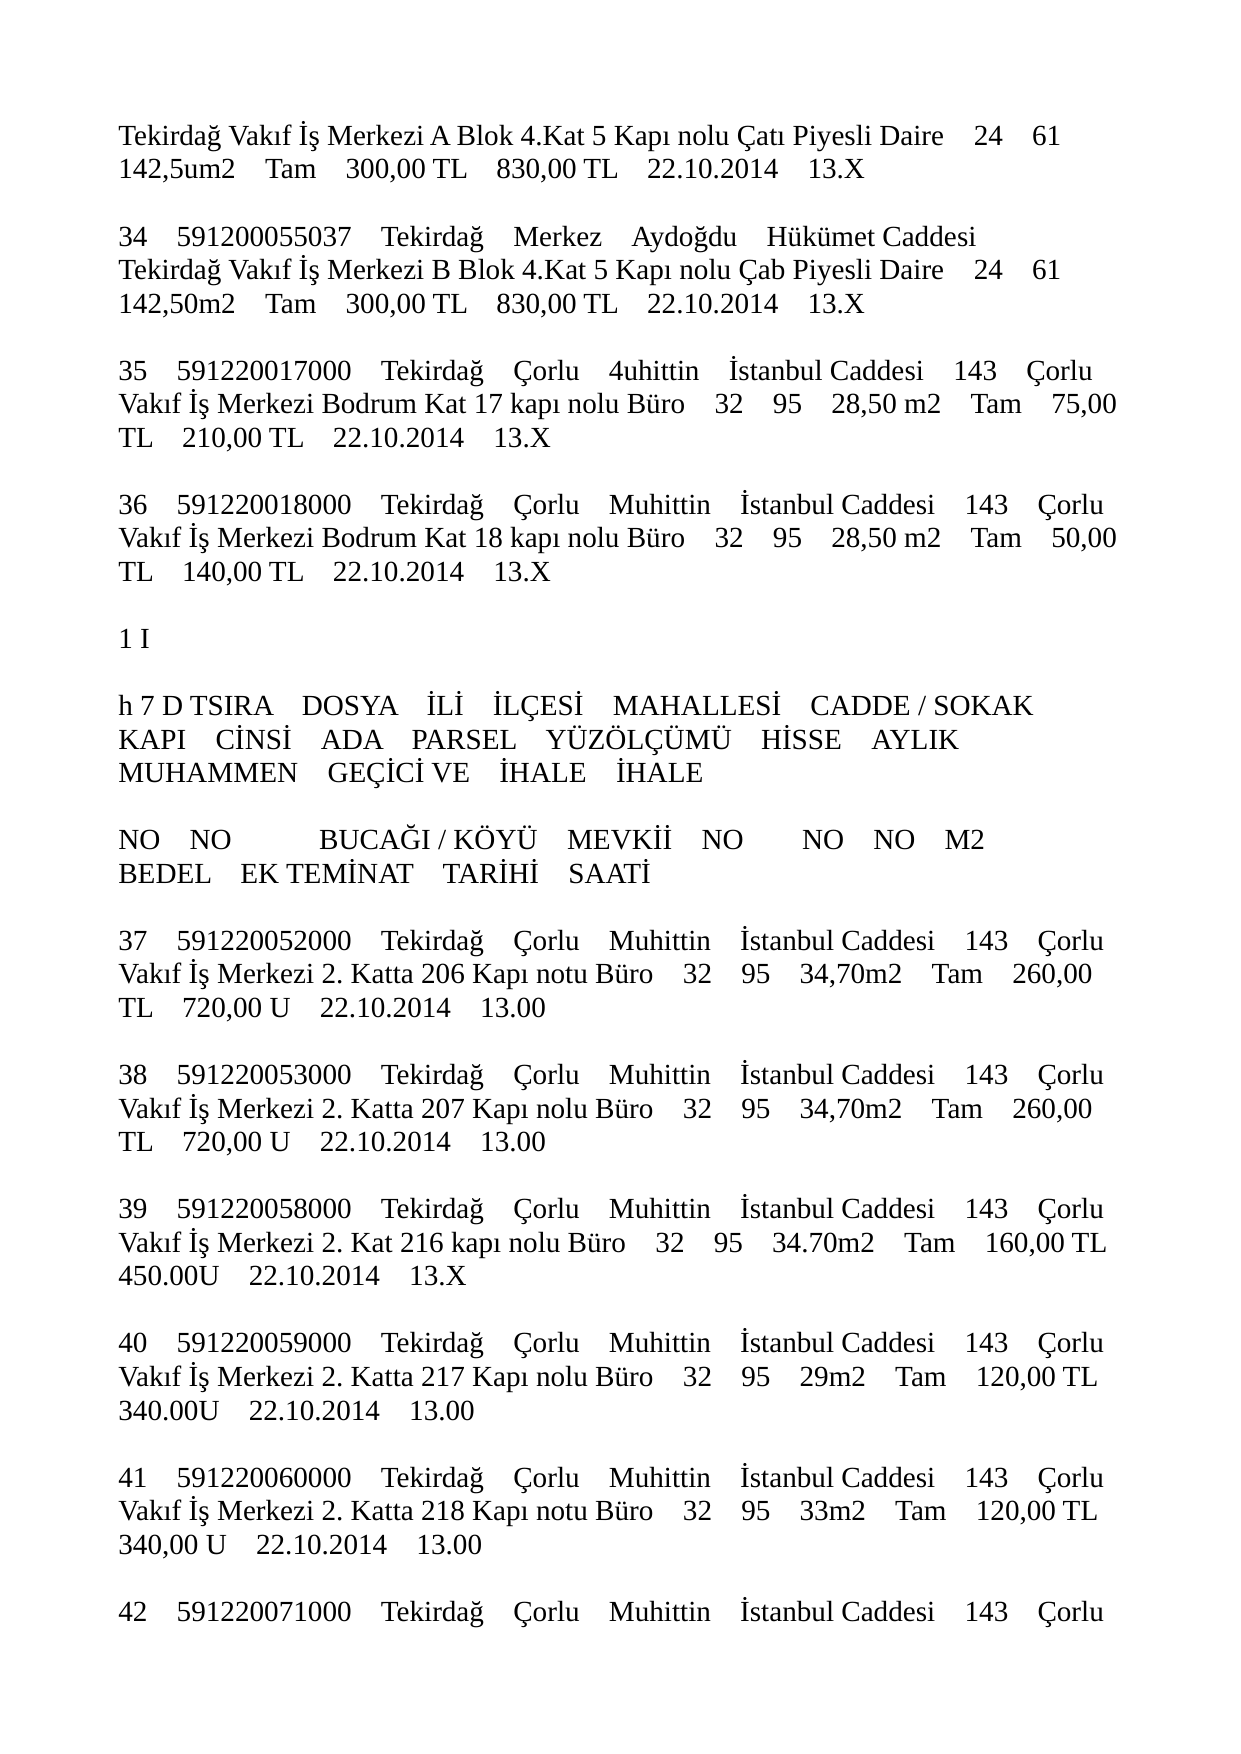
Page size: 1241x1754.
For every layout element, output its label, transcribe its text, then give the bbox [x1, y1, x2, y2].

text 36 591220018000 Tekirdağ Çorlu Muhittin İstanbul Caddesi 143 Çorlu Vakıf İş Merkezi Bodrum Kat 18 kapı nolu Büro 32 95 28,50 m2 Tam 50,00 TL 140,00 TL 22.10.2014 13.X [118, 487, 1122, 588]
text 40 591220059000 Tekirdağ Çorlu Muhittin İstanbul Caddesi 143 Çorlu Vakıf İş Merkezi 2. Katta 217 Kapı nolu Büro 32 95 29m2 Tam 120,00 TL 340.00U 22.10.2014 13.00 [118, 1326, 1122, 1426]
text h 7 D TSIRA DOSYA İLİ İLÇESİ MAHALLESİ CADDE / SOKAK KAPI CİNSİ ADA PARSEL YÜZÖLÇÜMÜ HİSSE AYLIK MUHAMMEN GEÇİCİ VE İHALE İHALE [118, 688, 1122, 789]
text 41 591220060000 Tekirdağ Çorlu Muhittin İstanbul Caddesi 143 Çorlu Vakıf İş Merkezi 2. Katta 218 Kapı notu Büro 32 95 33m2 Tam 120,00 TL 340,00 U 22.10.2014 13.00 [118, 1460, 1122, 1560]
text Tekirdağ Vakıf İş Merkezi A Blok 4.Kat 5 Kapı nolu Çatı Piyesli Daire 24 61 142,5um2 Tam 300,00 TL 830,00 TL 22.10.2014 13.X [118, 118, 1122, 185]
text NO NO BUCAĞI / KÖYÜ MEVKİİ NO NO NO M2 BEDEL EK TEMİNAT TARİHİ SAATİ [118, 822, 1122, 889]
text 39 591220058000 Tekirdağ Çorlu Muhittin İstanbul Caddesi 143 Çorlu Vakıf İş Merkezi 2. Kat 216 kapı nolu Büro 32 95 34.70m2 Tam 160,00 TL 450.00U 22.10.2014 13.X [118, 1191, 1122, 1292]
text 42 591220071000 Tekirdağ Çorlu Muhittin İstanbul Caddesi 143 Çorlu [118, 1594, 1122, 1627]
text 1 I [118, 621, 1122, 655]
text 34 591200055037 Tekirdağ Merkez Aydoğdu Hükümet Caddesi Tekirdağ Vakıf İş Merkezi B Blok 4.Kat 5 Kapı nolu Çab Piyesli Daire 24 61 142,50m2 Tam 300,00 TL 830,00 TL 22.10.2014 13.X [118, 219, 1122, 319]
text 37 591220052000 Tekirdağ Çorlu Muhittin İstanbul Caddesi 143 Çorlu Vakıf İş Merkezi 2. Katta 206 Kapı notu Büro 32 95 34,70m2 Tam 260,00 TL 720,00 U 22.10.2014 13.00 [118, 923, 1122, 1024]
text 35 591220017000 Tekirdağ Çorlu 4uhittin İstanbul Caddesi 143 Çorlu Vakıf İş Merkezi Bodrum Kat 17 kapı nolu Büro 32 95 28,50 m2 Tam 75,00 TL 210,00 TL 22.10.2014 13.X [118, 353, 1122, 453]
text 38 591220053000 Tekirdağ Çorlu Muhittin İstanbul Caddesi 143 Çorlu Vakıf İş Merkezi 2. Katta 207 Kapı nolu Büro 32 95 34,70m2 Tam 260,00 TL 720,00 U 22.10.2014 13.00 [118, 1057, 1122, 1158]
